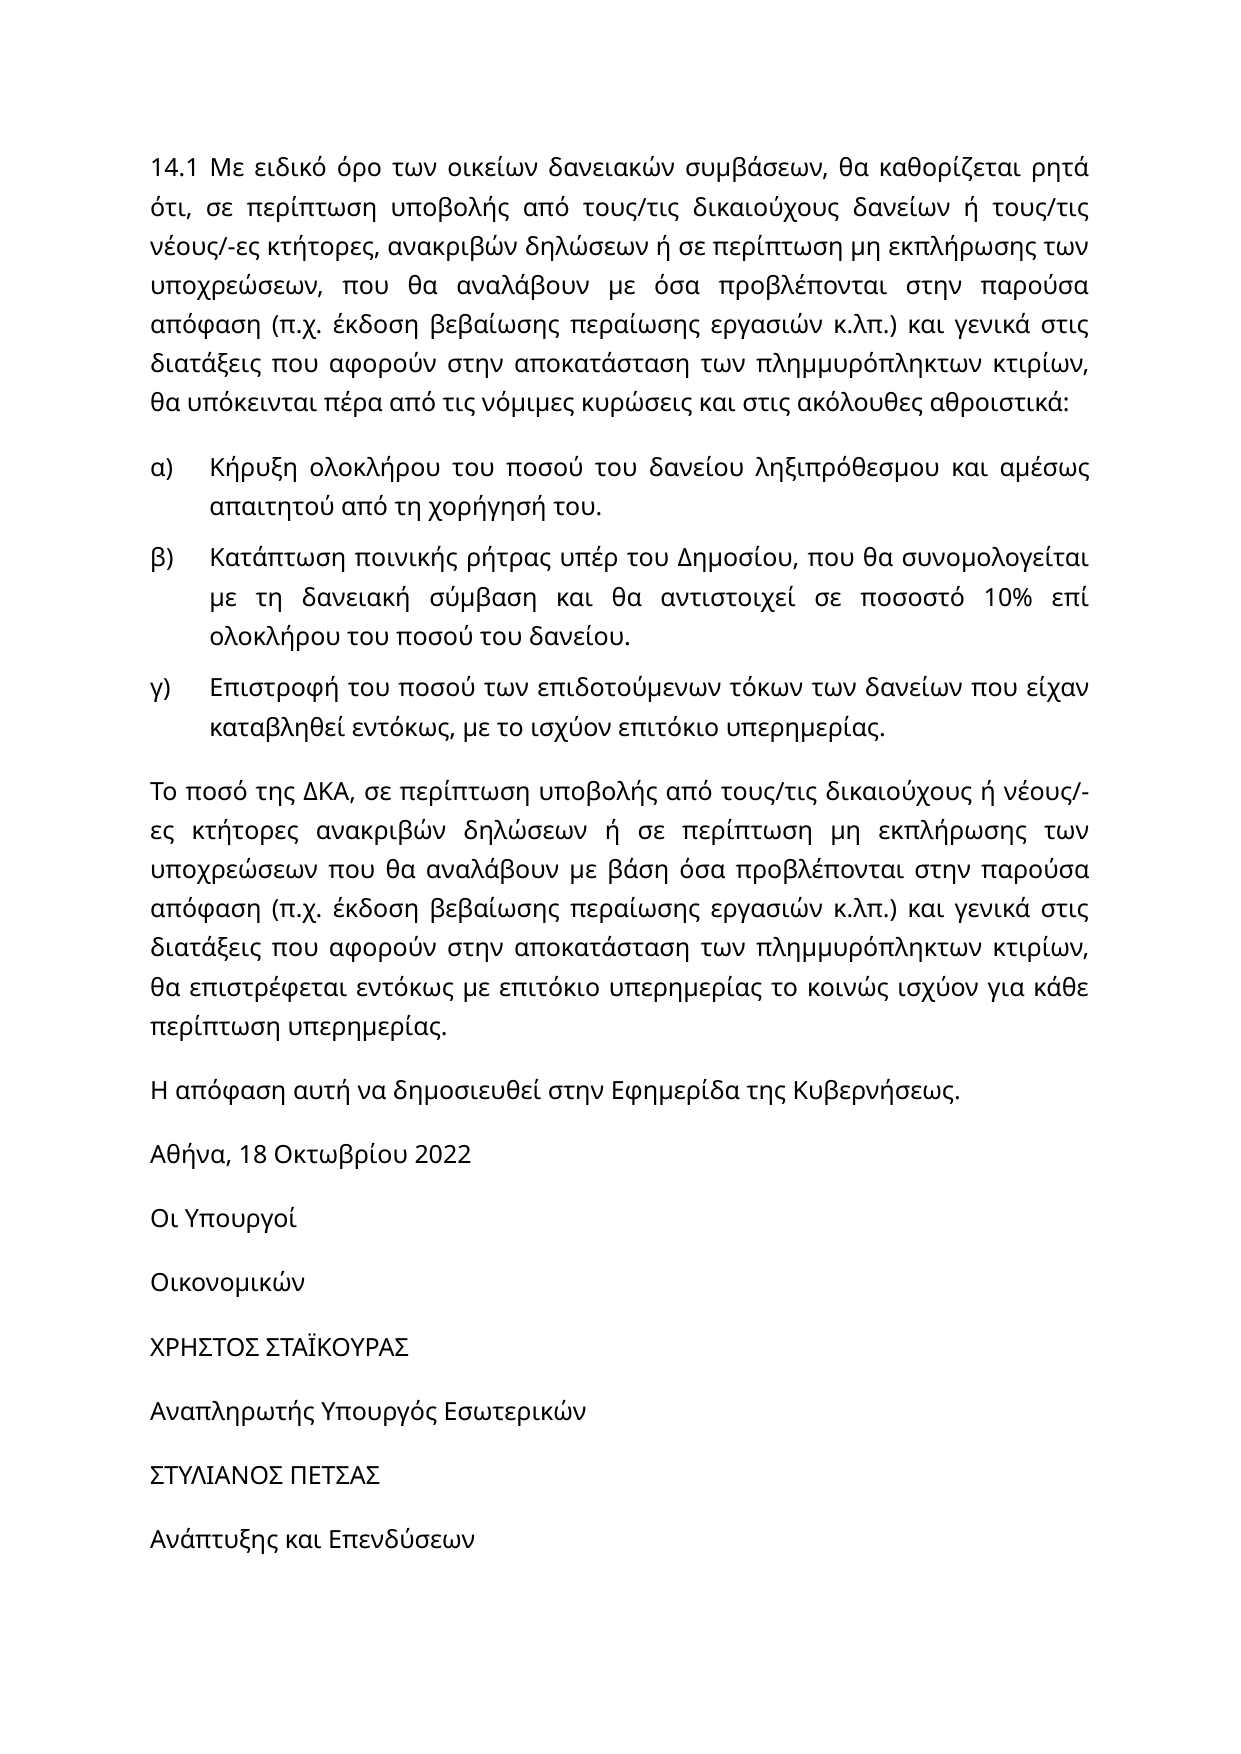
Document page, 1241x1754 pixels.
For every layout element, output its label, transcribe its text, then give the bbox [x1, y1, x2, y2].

text 14.1 Με ειδικό όρο των οικείων δανειακών συμβάσεων, θα καθορίζεται ρητά ότι, σε περίπτωση υποβολής από τους/τις δικαιούχους δανείων ή τους/τις νέους/-ες κτήτορες, ανακριβών δηλώσεων ή σε περίπτωση μη εκπλήρωσης των υποχρεώσεων, που θα αναλάβουν με όσα προβλέπονται στην παρούσα απόφαση (π.χ. έκδοση βεβαίωσης περαίωσης εργασιών κ.λπ.) και γενικά στις διατάξεις που αφορούν στην αποκατάσταση των πλημμυρόπληκτων κτιρίων, θα υπόκεινται πέρα από τις νόμιμες κυρώσεις και στις ακόλουθες αθροιστικά: [150, 150, 1090, 419]
text ΣΤΥΛΙΑΝΟΣ ΠΕΤΣΑΣ [150, 1457, 1090, 1492]
list γ) Επιστροφή του ποσού των επιδοτούμενων τόκων των δανείων που είχαν καταβληθεί εντόκως, με το ισχύον επιτόκιο υπερημερίας. [150, 670, 1090, 743]
text Οικονομικών [150, 1265, 1090, 1299]
text Αναπληρωτής Υπουργός Εσωτερικών [150, 1393, 1090, 1427]
list β) Κατάπτωση ποινικής ρήτρας υπέρ του Δημοσίου, που θα συνομολογείται με τη δανειακή σύμβαση και θα αντιστοιχεί σε ποσοστό 10% επί ολοκλήρου του ποσού του δανείου. [150, 540, 1090, 652]
text Αθήνα, 18 Οκτωβρίου 2022 [150, 1137, 1090, 1171]
text ΧΡΗΣΤΟΣ ΣΤΑΪΚΟΥΡΑΣ [150, 1329, 1090, 1363]
text Ανάπτυξης και Επενδύσεων [150, 1522, 1090, 1556]
text Το ποσό της ΔΚΑ, σε περίπτωση υποβολής από τους/τις δικαιούχους ή νέους/-ες κτήτορες ανακριβών δηλώσεων ή σε περίπτωση μη εκπλήρωσης των υποχρεώσεων που θα αναλάβουν με βάση όσα προβλέπονται στην παρούσα απόφαση (π.χ. έκδοση βεβαίωσης περαίωσης εργασιών κ.λπ.) και γενικά στις διατάξεις που αφορούν στην αποκατάσταση των πλημμυρόπληκτων κτιρίων, θα επιστρέφεται εντόκως με επιτόκιο υπερημερίας το κοινώς ισχύον για κάθε περίπτωση υπερημερίας. [150, 773, 1090, 1042]
text Η απόφαση αυτή να δημοσιευθεί στην Εφημερίδα της Κυβερνήσεως. [150, 1072, 1090, 1107]
text Οι Υπουργοί [150, 1201, 1090, 1235]
list α) Κήρυξη ολοκλήρου του ποσού του δανείου ληξιπρόθεσμου και αμέσως απαιτητού από τη χορήγησή του. [150, 449, 1090, 522]
